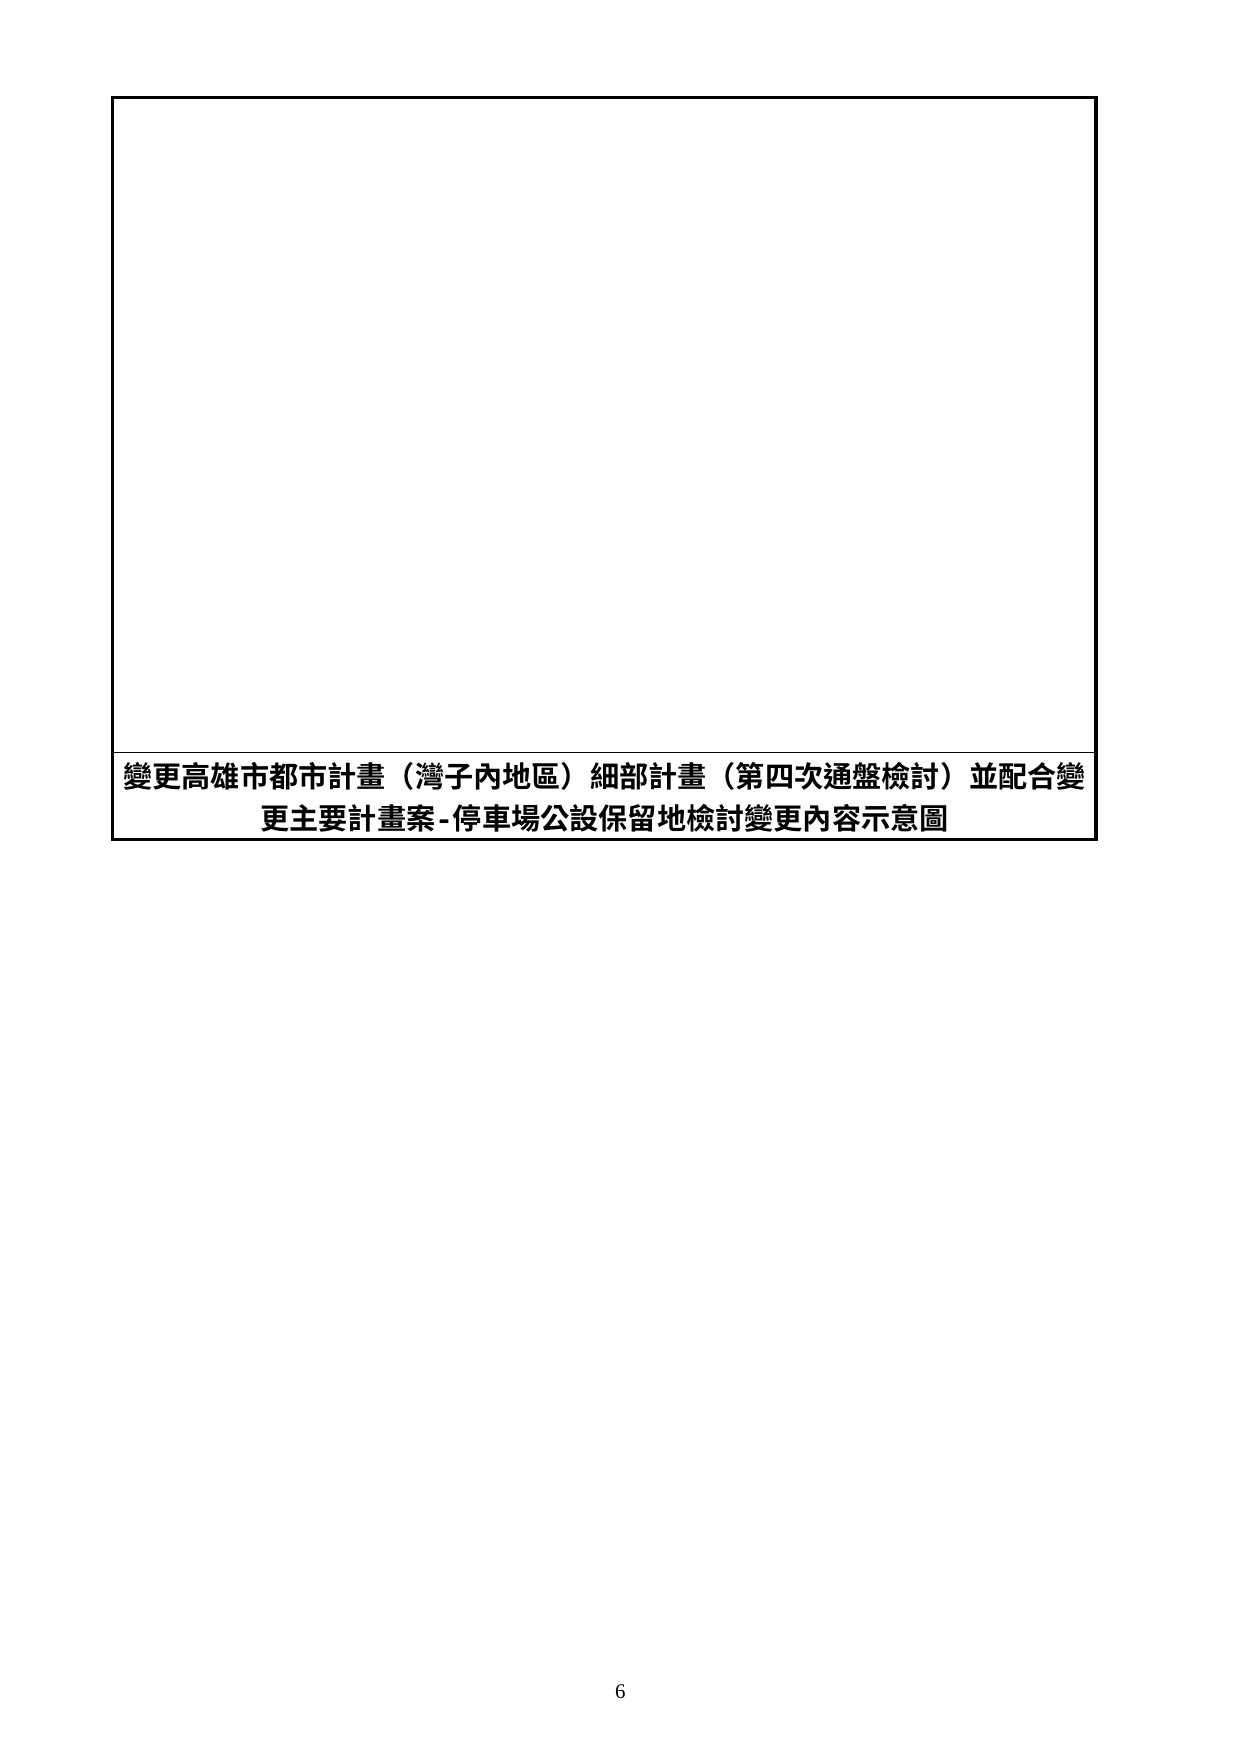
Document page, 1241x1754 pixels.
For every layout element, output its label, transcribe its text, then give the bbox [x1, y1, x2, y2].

table_cell 變更高雄市都市計畫（灣子內地區）細部計畫（第四次通盤檢討）並配合變更主要計畫案-停車場公設保留地檢討變更內容示意圖 [114, 753, 1094, 838]
table_header [114, 99, 1094, 752]
